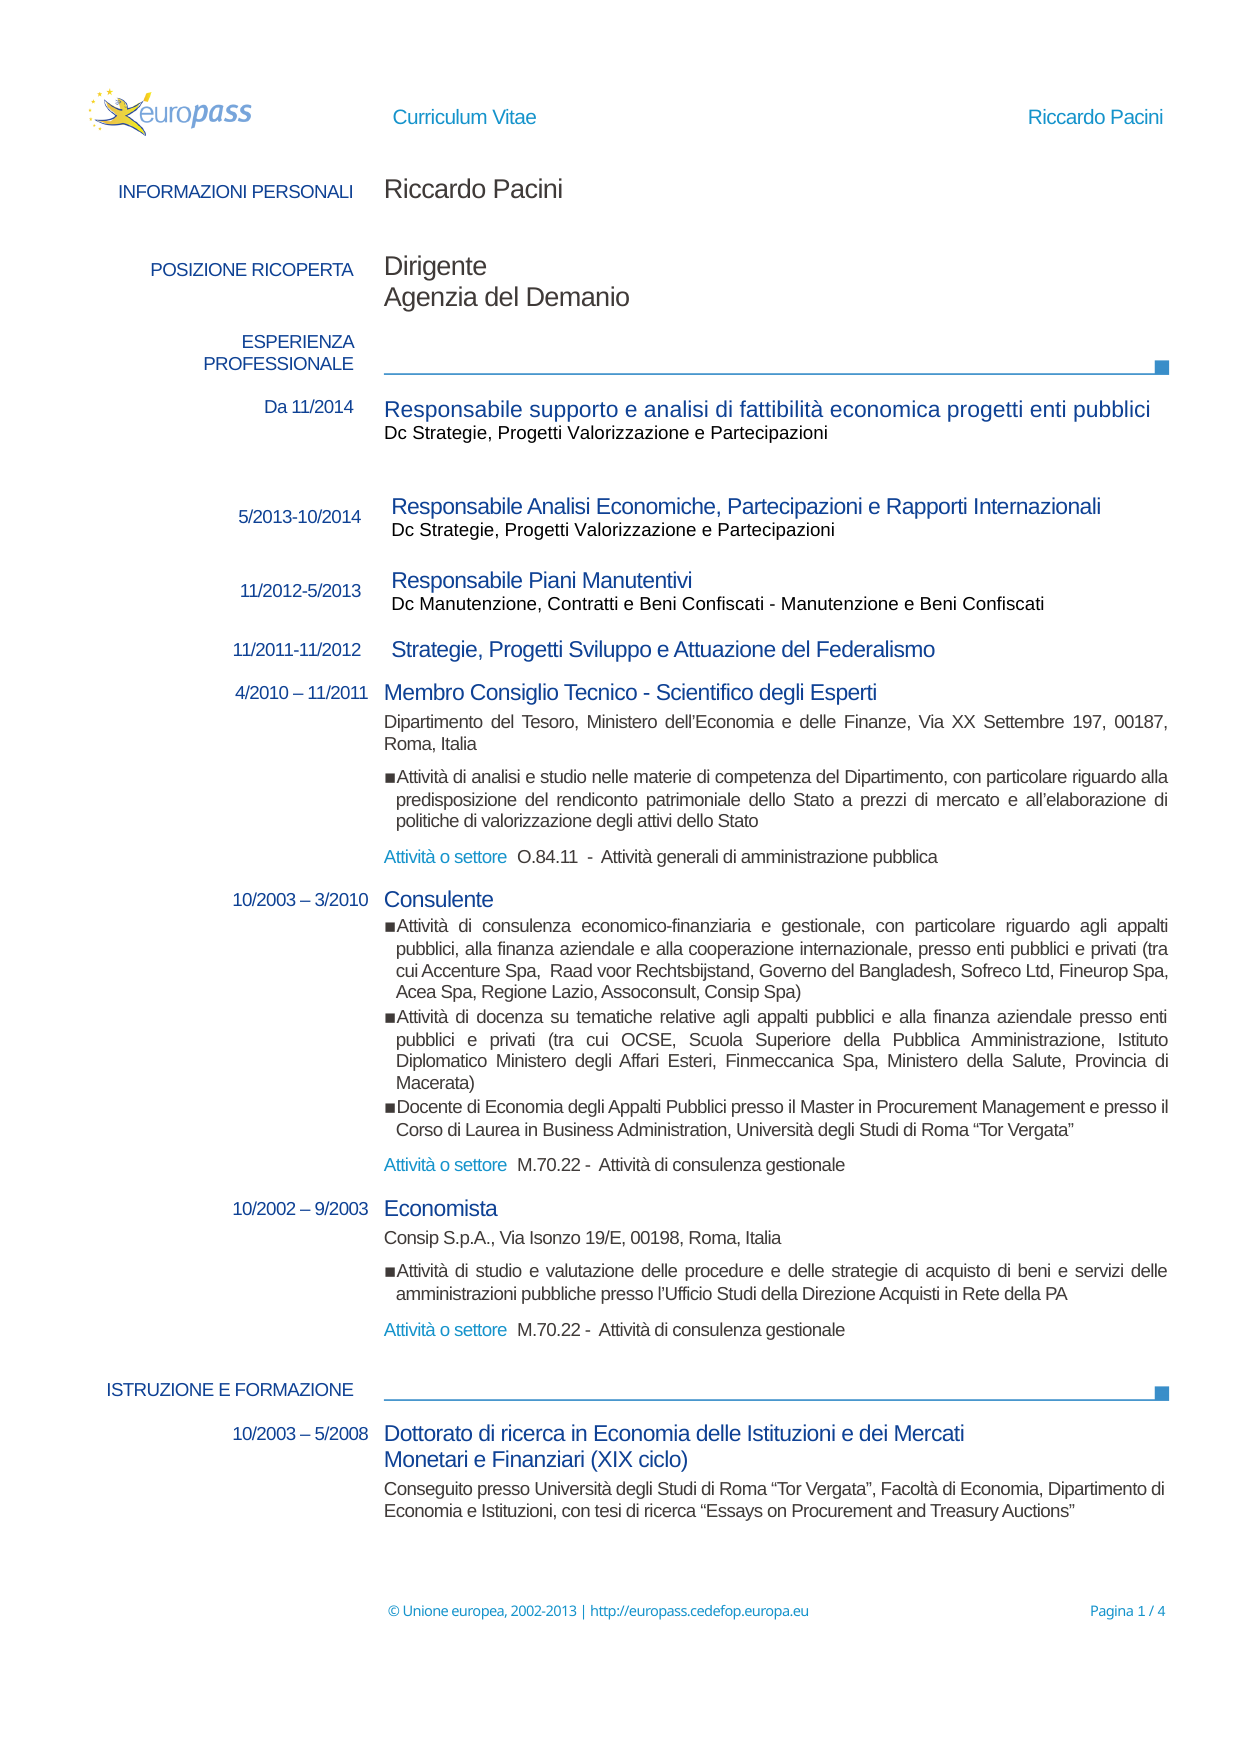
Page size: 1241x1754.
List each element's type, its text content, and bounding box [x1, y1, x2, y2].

table_cell Attività o settore O.84.11 - Attività generali di amministrazione pubblica [384, 832, 1169, 867]
table_header Riccardo Pacini [384, 171, 1169, 207]
table_cell Conseguito presso Università degli Studi di Roma “Tor Vergata”, Facoltà di Economia, Dipartimento di Economia e Istituzioni, con tesi di ricerca “Essays on Procurement and Treasury Auctions” [384, 1472, 1169, 1530]
table_header Responsabile Analisi Economiche, Partecipazioni e Rapporti Internazionali Dc Strategie, Progetti Valorizzazione e Partecipazioni [384, 473, 1169, 561]
table_cell Dipartimento del Tesoro, Ministero dell’Economia e delle Finanze, Via XX Settembre 197, 00187, Roma, Italia [384, 705, 1169, 763]
table_cell Attività di studio e valutazione delle procedure e delle strategie di acquisto di beni e servizi delle amministrazioni pubbliche presso l’Ufficio Studi della Direzione Acquisti in Rete della PA [384, 1258, 1169, 1304]
table_header 5/2013-10/2014 [89, 473, 384, 561]
table_cell [89, 374, 384, 396]
table_cell Consip S.p.A., Via Isonzo 19/E, 00198, Roma, Italia [384, 1221, 1169, 1257]
table_cell Responsabile Piani Manutentivi Dc Manutenzione, Contratti e Beni Confiscati - Manutenzione e Beni Confiscati [384, 561, 1169, 620]
table_cell Attività di analisi e studio nelle materie di competenza del Dipartimento, con particolare riguardo alla predisposizione del rendiconto patrimoniale dello Stato a prezzi di mercato e all’elaborazione di politiche di valorizzazione degli attivi dello Stato [384, 763, 1169, 832]
table_header INFORMAZIONI PERSONALI [89, 171, 384, 207]
table_cell Attività o settore M.70.22 - Attività di consulenza gestionale [384, 1305, 1169, 1340]
table_cell 11/2012-5/2013 [89, 561, 384, 620]
table_cell [89, 207, 1169, 230]
table_cell Responsabile supporto e analisi di fattibilità economica progetti enti pubblici Dc Strategie, Progetti Valorizzazione e Partecipazioni [384, 396, 1169, 453]
table_cell [384, 1530, 1169, 1552]
table_header Dottorato di ricerca in Economia delle Istituzioni e dei Mercati Monetari e Finanziari (XIX ciclo) [384, 1420, 1033, 1472]
table_cell Attività di consulenza economico-finanziaria e gestionale, con particolare riguardo agli appalti pubblici, alla finanza aziendale e alla cooperazione internazionale, presso enti pubblici e privati (tra cui Accenture Spa, Raad voor Rechtsbijstand, Governo del Bangladesh, Sofreco Ltd, Fineurop Spa, Acea Spa, Regione Lazio, Assoconsult, Consip Spa) Attività di docenza su tematiche relative agli appalti pubblici e alla finanza aziendale presso enti pubblici e privati (tra cui OCSE, Scuola Superiore della Pubblica Amministrazione, Istituto Diplomatico Ministero degli Affari Esteri, Finmeccanica Spa, Ministero della Salute, Provincia di Macerata) Docente di Economia degli Appalti Pubblici presso il Master in Procurement Management e presso il Corso di Laurea in Business Administration, Università degli Studi di Roma “Tor Vergata” [384, 913, 1169, 1140]
table_header [1034, 1420, 1169, 1472]
table_cell [384, 375, 1169, 396]
table_header [384, 331, 1169, 373]
table_header 10/2003 – 5/2008 [89, 1420, 384, 1552]
table_cell Attività o settore M.70.22 - Attività di consulenza gestionale [384, 1140, 1169, 1176]
table_header 10/2003 – 3/2010 [89, 886, 384, 1176]
table_cell Da 11/2014 [89, 396, 384, 453]
table_cell 11/2011-11/2012 [89, 620, 384, 679]
table_header 10/2002 – 9/2003 [89, 1195, 384, 1340]
table_cell 4/2010 – 11/2011 [89, 679, 384, 867]
table_cell Membro Consiglio Tecnico - Scientifico degli Esperti [384, 679, 1169, 705]
table_header [384, 1378, 1169, 1399]
table_header ESPERIENZA PROFESSIONALE [89, 331, 384, 374]
table_header Consulente [384, 886, 1169, 913]
table_header ISTRUZIONE E FORMAZIONE [89, 1378, 384, 1400]
table_header Economista [384, 1195, 1169, 1221]
table_cell Strategie, Progetti Sviluppo e Attuazione del Federalismo [384, 620, 1169, 679]
table_header POSIZIONE RICOPERTA [89, 250, 384, 312]
table_header Dirigente Agenzia del Demanio [384, 250, 1169, 312]
